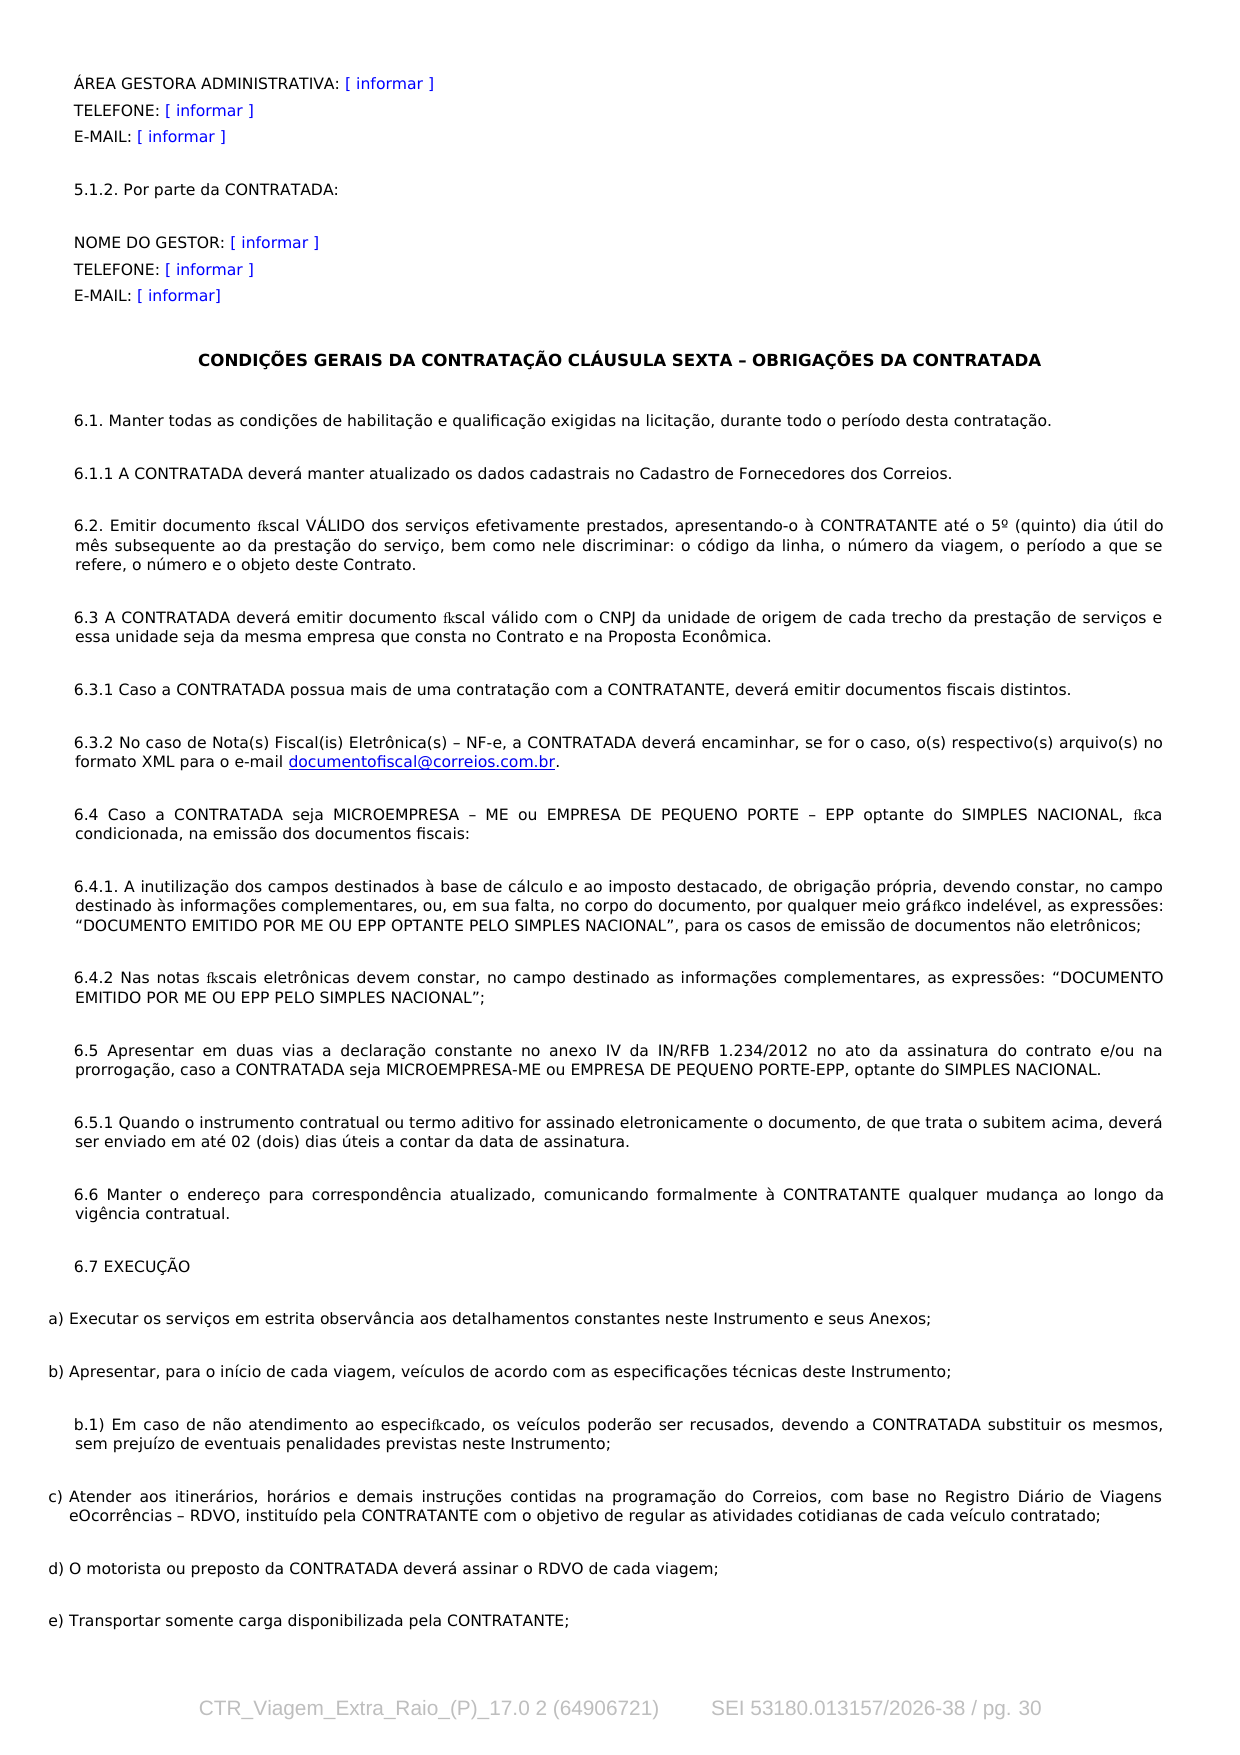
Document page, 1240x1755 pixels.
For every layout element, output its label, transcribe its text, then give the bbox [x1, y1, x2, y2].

list Transportar somente carga disponibilizada pela CONTRATANTE; [48, 1612, 1165, 1631]
text 6.4 Caso a CONTRATADA seja MICROEMPRESA – ME ou EMPRESA DE PEQUENO PORTE – EPP optante do SIMPLES NACIONAL, ca condicionada, na emissão dos documentos fiscais: [74, 806, 1165, 843]
text 6.3 A CONTRATADA deverá emitir documento scal válido com o CNPJ da unidade de origem de cada trecho da prestação de serviços e essa unidade seja da mesma empresa que consta no Contrato e na Proposta Econômica. [74, 609, 1165, 647]
text NOME DO GESTOR: [ informar ] [74, 234, 1165, 252]
text 6.4.2 Nas notas scais eletrônicas devem constar, no campo destinado as informações complementares, as expressões: “DOCUMENTO EMITIDO POR ME OU EPP PELO SIMPLES NACIONAL”; [74, 969, 1165, 1007]
text 6.3.1 Caso a CONTRATADA possua mais de uma contratação com a CONTRATANTE, deverá emitir documentos fiscais distintos. [74, 681, 1165, 699]
text ÁREA GESTORA ADMINISTRATIVA: [ informar ] [74, 75, 1165, 93]
text 6.1. Manter todas as condições de habilitação e qualificação exigidas na licitação, durante todo o período desta contratação. [74, 412, 1165, 430]
text TELEFONE: [ informar ] [74, 101, 1190, 120]
text 6.4.1. A inutilização dos campos destinados à base de cálculo e ao imposto destacado, de obrigação própria, devendo constar, no campo destinado às informações complementares, ou, em sua falta, no corpo do documento, por qualquer meio gráco indelével, as expressões: “DOCUMENTO EMITIDO POR ME OU EPP OPTANTE PELO SIMPLES NACIONAL”, para os casos de emissão de documentos não eletrônicos; [74, 878, 1165, 935]
text 6.5 Apresentar em duas vias a declaração constante no anexo IV da IN/RFB 1.234/2012 no ato da assinatura do contrato e/ou na prorrogação, caso a CONTRATADA seja MICROEMPRESA-ME ou EMPRESA DE PEQUENO PORTE-EPP, optante do SIMPLES NACIONAL. [74, 1041, 1165, 1079]
list Atender aos itinerários, horários e demais instruções contidas na programação do Correios, com base no Registro Diário de Viagens eOcorrências – RDVO, instituído pela CONTRATANTE com o objetivo de regular as atividades cotidianas de cada veículo contratado; [48, 1488, 1165, 1525]
subtitle CONDIÇÕES GERAIS DA CONTRATAÇÃO CLÁUSULA SEXTA – OBRIGAÇÕES DA CONTRATADA [69, 350, 1170, 370]
text 6.1.1 A CONTRATADA deverá manter atualizado os dados cadastrais no Cadastro de Fornecedores dos Correios. [74, 465, 1165, 483]
text b.1) Em caso de não atendimento ao especicado, os veículos poderão ser recusados, devendo a CONTRATADA substituir os mesmos, sem prejuízo de eventuais penalidades previstas neste Instrumento; [74, 1416, 1165, 1453]
text E-MAIL: [ informar ] [74, 128, 1190, 146]
text 6.2. Emitir documento scal VÁLIDO dos serviços efetivamente prestados, apresentando-o à CONTRATANTE até o 5º (quinto) dia útil do mês subsequente ao da prestação do serviço, bem como nele discriminar: o código da linha, o número da viagem, o período a que se refere, o número e o objeto deste Contrato. [74, 517, 1165, 574]
text 6.7 EXECUÇÃO [74, 1258, 1165, 1276]
text TELEFONE: [ informar ] [74, 260, 1190, 279]
list O motorista ou preposto da CONTRATADA deverá assinar o RDVO de cada viagem; [48, 1560, 1165, 1578]
text E-MAIL: [ informar] [74, 287, 1190, 305]
text 6.5.1 Quando o instrumento contratual ou termo aditivo for assinado eletronicamente o documento, de que trata o subitem acima, deverá ser enviado em até 02 (dois) dias úteis a contar da data de assinatura. [74, 1113, 1165, 1151]
text 5.1.2. Por parte da CONTRATADA: [74, 181, 1165, 199]
list Apresentar, para o início de cada viagem, veículos de acordo com as especificações técnicas deste Instrumento; [48, 1363, 1165, 1381]
list Executar os serviços em estrita observância aos detalhamentos constantes neste Instrumento e seus Anexos; [48, 1310, 1165, 1328]
text 6.3.2 No caso de Nota(s) Fiscal(is) Eletrônica(s) – NF-e, a CONTRATADA deverá encaminhar, se for o caso, o(s) respectivo(s) arquivo(s) no formato XML para o e-mail documentofiscal@correios.com.br. [74, 734, 1165, 771]
text 6.6 Manter o endereço para correspondência atualizado, comunicando formalmente à CONTRATANTE qualquer mudança ao longo da vigência contratual. [74, 1186, 1165, 1223]
